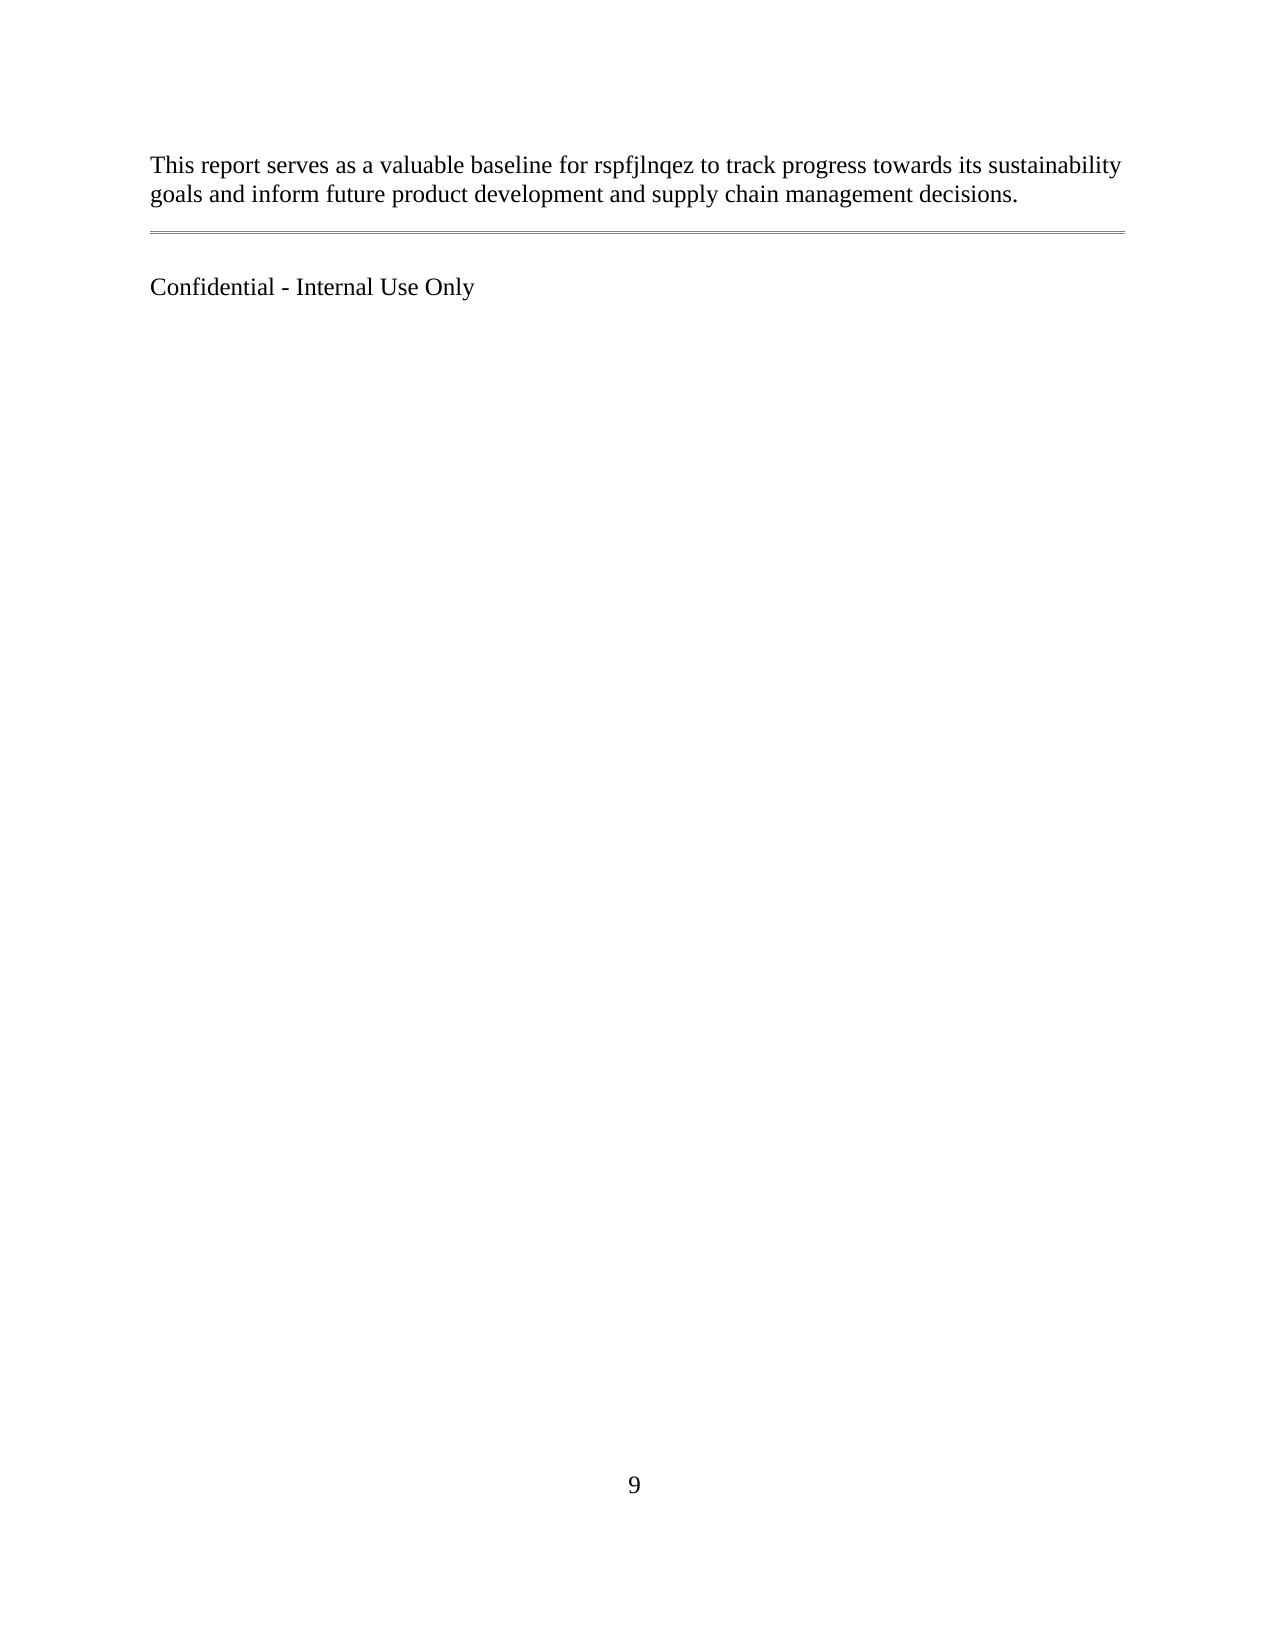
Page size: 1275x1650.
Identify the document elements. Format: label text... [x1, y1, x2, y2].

text Confidential - Internal Use Only [150, 272, 1125, 300]
text This report serves as a valuable baseline for rspfjlnqez to track progress towards its sustainability goals and inform future product development and supply chain management decisions. [150, 150, 1125, 207]
